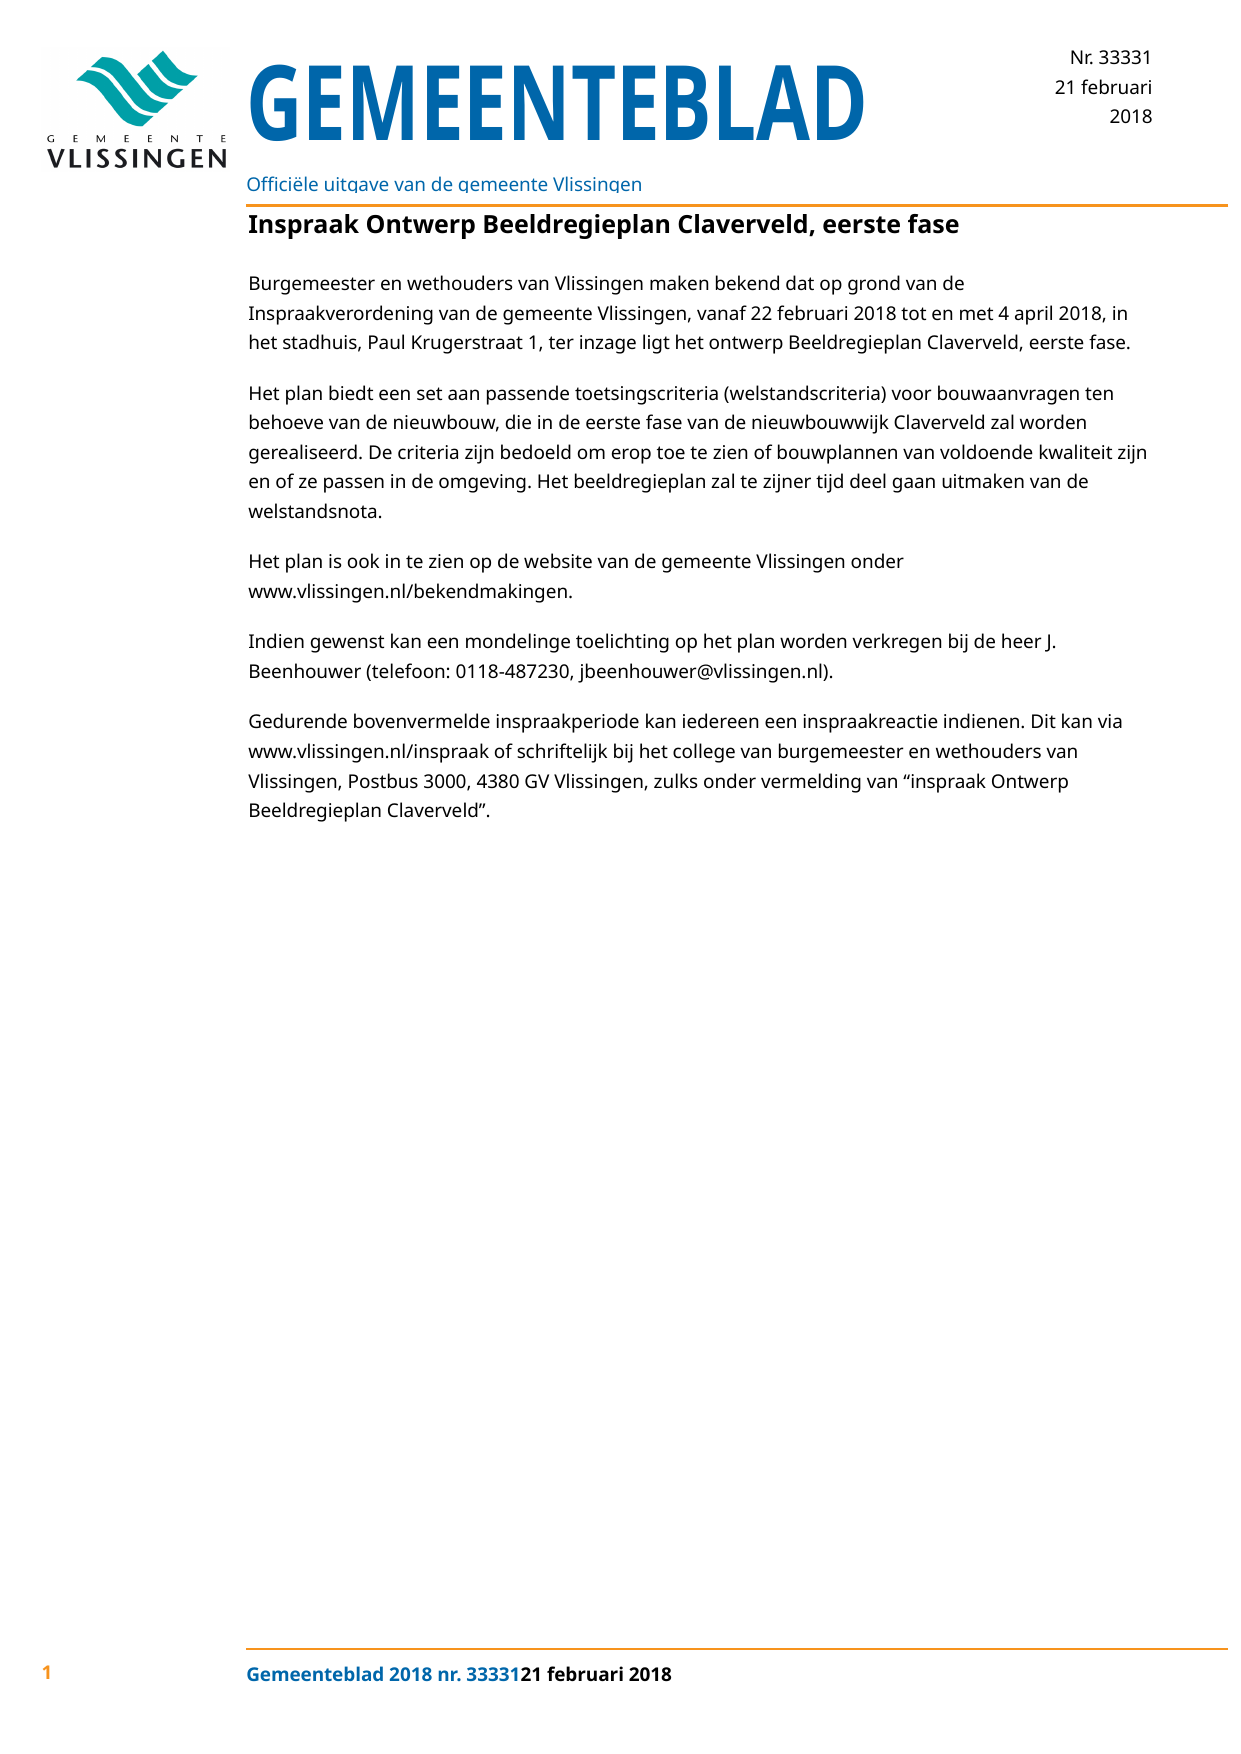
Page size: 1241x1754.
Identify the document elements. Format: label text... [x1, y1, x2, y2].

text Indien gewenst kan een mondelinge toelichting op het plan worden verkregen bij de heer J. Beenhouwer (telefoon: 0118-487230, jbeenhouwer@vlissingen.nl). [248, 629, 1152, 684]
text Het plan is ook in te zien op de website van de gemeente Vlissingen onder www.vlissingen.nl/bekendmakingen. [248, 549, 1152, 604]
text Inspraak Ontwerp Beeldregieplan Claverveld, eerste fase [248, 207, 1152, 241]
picture [41, 47, 231, 172]
text Gedurende bovenvermelde inspraakperiode kan iedereen een inspraakreactie indienen. Dit kan via www.vlissingen.nl/inspraak of schriftelijk bij het college van burgemeester en wethouders van Vlissingen, Postbus 3000, 4380 GV Vlissingen, zulks onder vermelding van “inspraak Ontwerp Beeldregieplan Claverveld”. [248, 709, 1152, 823]
text Het plan biedt een set aan passende toetsingscriteria (welstandscriteria) voor bouwaanvragen ten behoeve van de nieuwbouw, die in de eerste fase van de nieuwbouwwijk Claverveld zal worden gerealiseerd. De criteria zijn bedoeld om erop toe te zien of bouwplannen van voldoende kwaliteit zijn en of ze passen in de omgeving. Het beeldregieplan zal te zijner tijd deel gaan uitmaken van de welstandsnota. [248, 380, 1152, 524]
text Burgemeester en wethouders van Vlissingen maken bekend dat op grond van de Inspraakverordening van de gemeente Vlissingen, vanaf 22 februari 2018 tot en met 4 april 2018, in het stadhuis, Paul Krugerstraat 1, ter inzage ligt het ontwerp Beeldregieplan Claverveld, eerste fase. [248, 270, 1152, 355]
